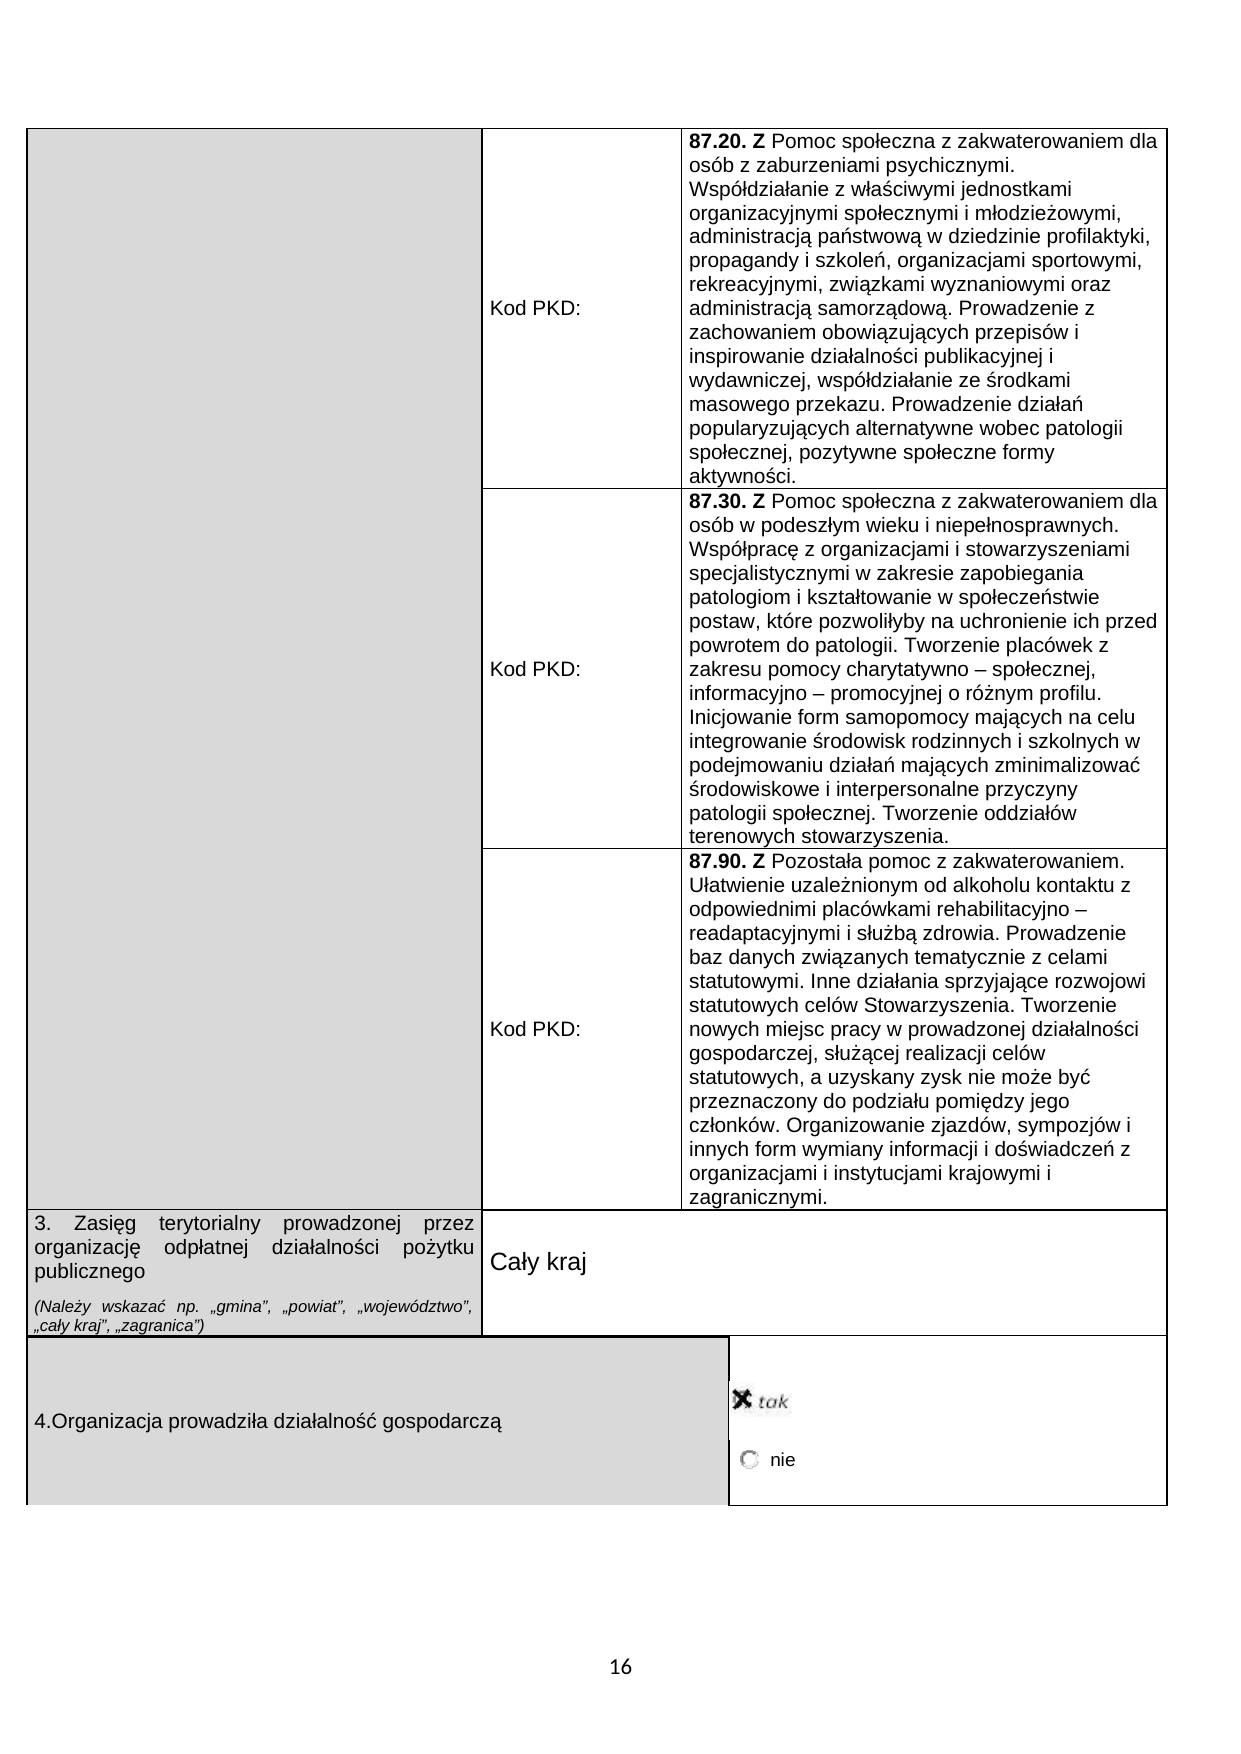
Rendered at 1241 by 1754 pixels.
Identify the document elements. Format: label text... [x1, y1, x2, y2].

table_cell [894, 1336, 1166, 1382]
table_cell Kod PKD: [483, 489, 681, 848]
table_cell 4.Organizacja prowadziła działalność gospodarczą [28, 1338, 728, 1505]
table_cell [729, 1336, 1061, 1505]
table_cell 87.30. Z Pomoc społeczna z zakwaterowaniem dla osób w podeszłym wieku i niepełnosprawnych. Współpracę z organizacjami i stowarzyszeniami specjalistycznymi w zakresie zapobiegania patologiom i kształtowanie w społeczeństwie postaw, które pozwoliłyby na uchronienie ich przed powrotem do patologii. Tworzenie placówek z zakresu pomocy charytatywno – społecznej, informacyjno – promocyjnej o różnym profilu. Inicjowanie form samopomocy mających na celu integrowanie środowisk rodzinnych i szkolnych w podejmowaniu działań mających zminimalizować środowiskowe i interpersonalne przyczyny patologii społecznej. Tworzenie oddziałów terenowych stowarzyszenia. [682, 489, 1166, 848]
table_cell 3. Zasięg terytorialny prowadzonej przez organizację odpłatnej działalności pożytku publicznego (Należy wskazać np. „gmina”, „powiat”, „województwo”, „cały kraj”, „zagranica”) [28, 1210, 481, 1335]
picture [730, 1382, 1059, 1439]
table_cell Cały kraj [483, 1211, 1166, 1335]
table_cell 87.90. Z Pozostała pomoc z zakwaterowaniem. Ułatwienie uzależnionym od alkoholu kontaktu z odpowiednimi placówkami rehabilitacyjno – readaptacyjnymi i służbą zdrowia. Prowadzenie baz danych związanych tematycznie z celami statutowymi. Inne działania sprzyjające rozwojowi statutowych celów Stowarzyszenia. Tworzenie nowych miejsc pracy w prowadzonej działalności gospodarczej, służącej realizacji celów statutowych, a uzyskany zysk nie może być przeznaczony do podziału pomiędzy jego członków. Organizowanie zjazdów, sympozjów i innych form wymiany informacji i doświadczeń z organizacjami i instytucjami krajowymi i zagranicznymi. [682, 849, 1166, 1209]
table_cell Kod PKD: [483, 849, 681, 1209]
table_cell Kod PKD: [483, 129, 681, 488]
table_cell 87.20. Z Pomoc społeczna z zakwaterowaniem dla osób z zaburzeniami psychicznymi. Współdziałanie z właściwymi jednostkami organizacyjnymi społecznymi i młodzieżowymi, administracją państwową w dziedzinie profilaktyki, propagandy i szkoleń, organizacjami sportowymi, rekreacyjnymi, związkami wyznaniowymi oraz administracją samorządową. Prowadzenie z zachowaniem obowiązujących przepisów i inspirowanie działalności publikacyjnej i wydawniczej, współdziałanie ze środkami masowego przekazu. Prowadzenie działań popularyzujących alternatywne wobec patologii społecznej, pozytywne społeczne formy aktywności. [682, 129, 1166, 488]
table_cell [28, 129, 481, 1209]
table_cell [894, 1383, 1166, 1505]
